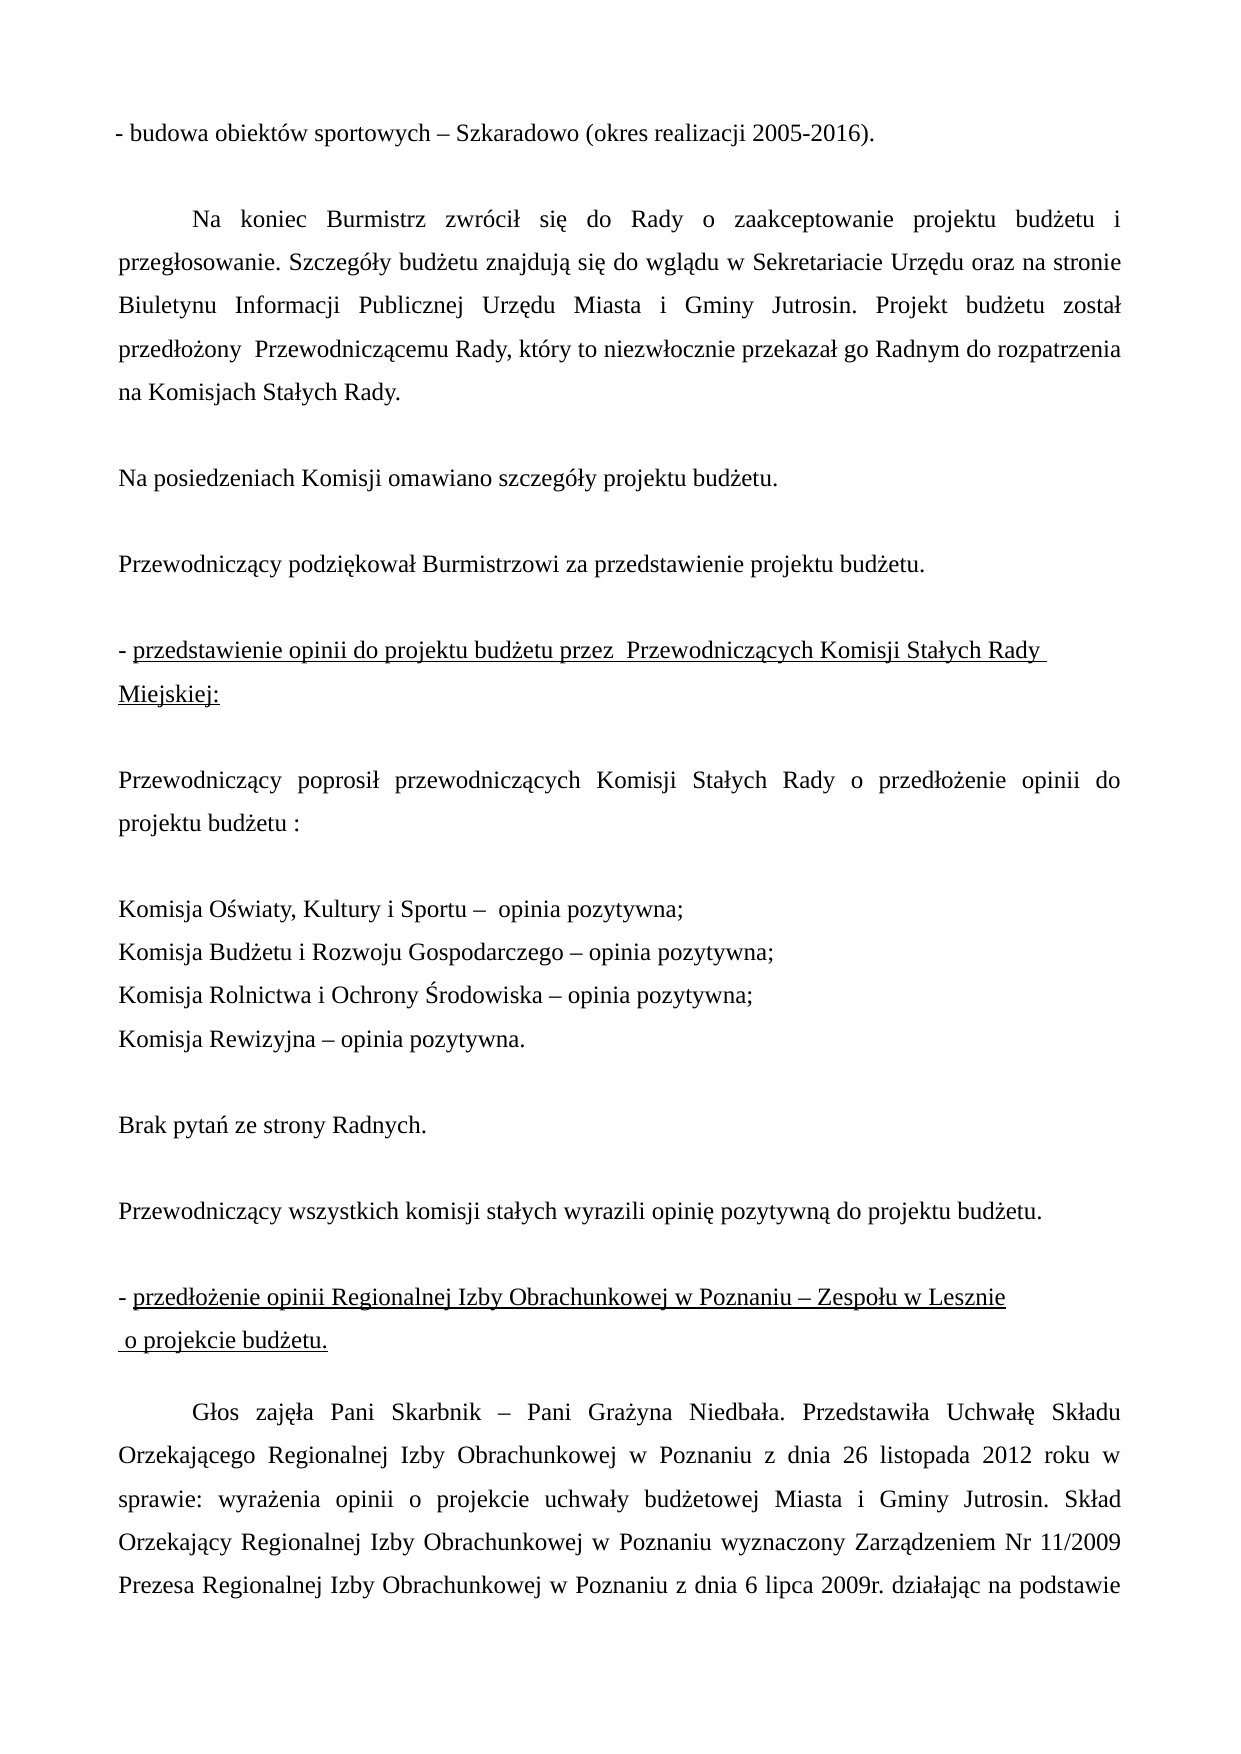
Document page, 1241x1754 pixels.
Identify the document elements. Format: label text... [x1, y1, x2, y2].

text Przewodniczący poprosił przewodniczących Komisji Stałych Rady o przedłożenie opinii do projektu budżetu : [118, 765, 1122, 837]
text - przedstawienie opinii do projektu budżetu przez Przewodniczących Komisji Stałych Rady Miejskiej: [118, 636, 1122, 707]
text - budowa obiektów sportowych – Szkaradowo (okres realizacji 2005-2016). [115, 118, 1122, 147]
text Na posiedzeniach Komisji omawiano szczegóły projektu budżetu. [118, 463, 1122, 492]
list Głos zajęła Pani Skarbnik – Pani Grażyna Niedbała. Przedstawiła Uchwałę Składu Orzekającego Regionalnej Izby Obrachunkowej w Poznaniu z dnia 26 listopada 2012 roku w sprawie: wyrażenia opinii o projekcie uchwały budżetowej Miasta i Gminy Jutrosin. Skład Orzekający Regionalnej Izby Obrachunkowej w Poznaniu wyznaczony Zarządzeniem Nr 11/2009 Prezesa Regionalnej Izby Obrachunkowej w Poznaniu z dnia 6 lipca 2009r. działając na podstawie [118, 1397, 1122, 1599]
text Komisja Oświaty, Kultury i Sportu – opinia pozytywna; [118, 894, 1122, 923]
text Komisja Rewizyjna – opinia pozytywna. [118, 1024, 1122, 1052]
text o projekcie budżetu. [118, 1326, 1122, 1354]
text Przewodniczący wszystkich komisji stałych wyrazili opinię pozytywną do projektu budżetu. [118, 1196, 1122, 1225]
text - przedłożenie opinii Regionalnej Izby Obrachunkowej w Poznaniu – Zespołu w Lesznie [118, 1282, 1122, 1311]
text Na koniec Burmistrz zwrócił się do Rady o zaakceptowanie projektu budżetu i przegłosowanie. Szczegóły budżetu znajdują się do wglądu w Sekretariacie Urzędu oraz na stronie Biuletynu Informacji Publicznej Urzędu Miasta i Gminy Jutrosin. Projekt budżetu został przedłożony Przewodniczącemu Rady, który to niezwłocznie przekazał go Radnym do rozpatrzenia na Komisjach Stałych Rady. [118, 204, 1122, 406]
text Komisja Budżetu i Rozwoju Gospodarczego – opinia pozytywna; [118, 937, 1122, 966]
text Przewodniczący podziękował Burmistrzowi za przedstawienie projektu budżetu. [118, 549, 1122, 578]
text Komisja Rolnictwa i Ochrony Środowiska – opinia pozytywna; [118, 981, 1122, 1009]
text Brak pytań ze strony Radnych. [118, 1110, 1122, 1139]
